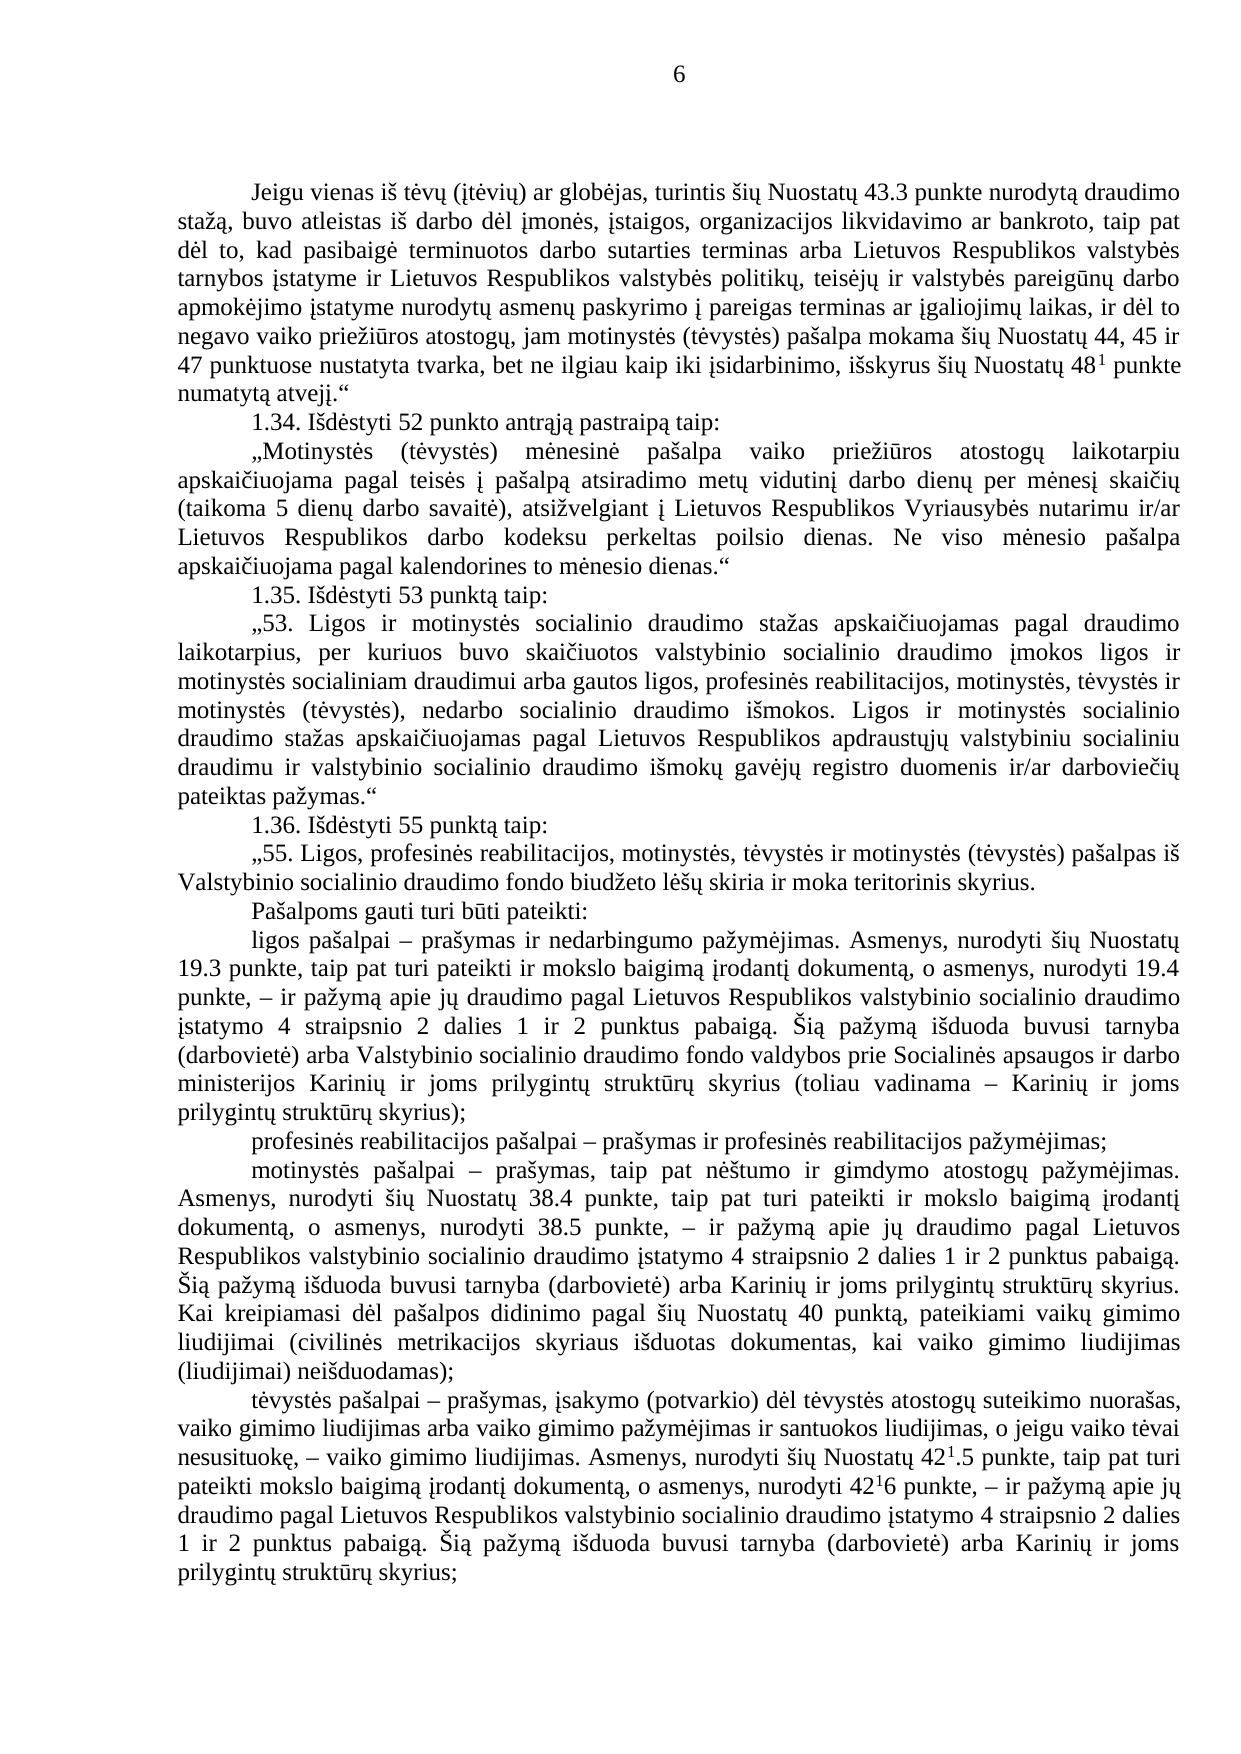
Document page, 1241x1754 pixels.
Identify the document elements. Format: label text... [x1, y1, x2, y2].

text „53. Ligos ir motinystės socialinio draudimo stažas apskaičiuojamas pagal draudimo laikotarpius, per kuriuos buvo skaičiuotos valstybinio socialinio draudimo įmokos ligos ir motinystės socialiniam draudimui arba gautos ligos, profesinės reabilitacijos, motinystės, tėvystės ir motinystės (tėvystės), nedarbo socialinio draudimo išmokos. Ligos ir motinystės socialinio draudimo stažas apskaičiuojamas pagal Lietuvos Respublikos apdraustųjų valstybiniu socialiniu draudimu ir valstybinio socialinio draudimo išmokų gavėjų registro duomenis ir/ar darboviečių pateiktas pažymas.“ [177, 608, 1181, 810]
text 1.34. Išdėstyti 52 punkto antrąją pastraipą taip: [177, 407, 1181, 436]
text „55. Ligos, profesinės reabilitacijos, motinystės, tėvystės ir motinystės (tėvystės) pašalpas iš Valstybinio socialinio draudimo fondo biudžeto lėšų skiria ir moka teritorinis skyrius. [177, 838, 1181, 896]
text profesinės reabilitacijos pašalpai – prašymas ir profesinės reabilitacijos pažymėjimas; [177, 1126, 1181, 1155]
text Jeigu vienas iš tėvų (įtėvių) ar globėjas, turintis šių Nuostatų 43.3 punkte nurodytą draudimo stažą, buvo atleistas iš darbo dėl įmonės, įstaigos, organizacijos likvidavimo ar bankroto, taip pat dėl to, kad pasibaigė terminuotos darbo sutarties terminas arba Lietuvos Respublikos valstybės tarnybos įstatyme ir Lietuvos Respublikos valstybės politikų, teisėjų ir valstybės pareigūnų darbo apmokėjimo įstatyme nurodytų asmenų paskyrimo į pareigas terminas ar įgaliojimų laikas, ir dėl to negavo vaiko priežiūros atostogų, jam motinystės (tėvystės) pašalpa mokama šių Nuostatų 44, 45 ir 47 punktuose nustatyta tvarka, bet ne ilgiau kaip iki įsidarbinimo, išskyrus šių Nuostatų 481 punkte numatytą atvejį.“ [177, 177, 1181, 407]
text „Motinystės (tėvystės) mėnesinė pašalpa vaiko priežiūros atostogų laikotarpiu apskaičiuojama pagal teisės į pašalpą atsiradimo metų vidutinį darbo dienų per mėnesį skaičių (taikoma 5 dienų darbo savaitė), atsižvelgiant į Lietuvos Respublikos Vyriausybės nutarimu ir/ar Lietuvos Respublikos darbo kodeksu perkeltas poilsio dienas. Ne viso mėnesio pašalpa apskaičiuojama pagal kalendorines to mėnesio dienas.“ [177, 436, 1181, 580]
text 1.36. Išdėstyti 55 punktą taip: [177, 810, 1181, 838]
text motinystės pašalpai – prašymas, taip pat nėštumo ir gimdymo atostogų pažymėjimas. Asmenys, nurodyti šių Nuostatų 38.4 punkte, taip pat turi pateikti ir mokslo baigimą įrodantį dokumentą, o asmenys, nurodyti 38.5 punkte, – ir pažymą apie jų draudimo pagal Lietuvos Respublikos valstybinio socialinio draudimo įstatymo 4 straipsnio 2 dalies 1 ir 2 punktus pabaigą. Šią pažymą išduoda buvusi tarnyba (darbovietė) arba Karinių ir joms prilygintų struktūrų skyrius. Kai kreipiamasi dėl pašalpos didinimo pagal šių Nuostatų 40 punktą, pateikiami vaikų gimimo liudijimai (civilinės metrikacijos skyriaus išduotas dokumentas, kai vaiko gimimo liudijimas (liudijimai) neišduodamas); [177, 1155, 1181, 1385]
text tėvystės pašalpai – prašymas, įsakymo (potvarkio) dėl tėvystės atostogų suteikimo nuorašas, vaiko gimimo liudijimas arba vaiko gimimo pažymėjimas ir santuokos liudijimas, o jeigu vaiko tėvai nesusituokę, – vaiko gimimo liudijimas. Asmenys, nurodyti šių Nuostatų 421.5 punkte, taip pat turi pateikti mokslo baigimą įrodantį dokumentą, o asmenys, nurodyti 4216 punkte, – ir pažymą apie jų draudimo pagal Lietuvos Respublikos valstybinio socialinio draudimo įstatymo 4 straipsnio 2 dalies 1 ir 2 punktus pabaigą. Šią pažymą išduoda buvusi tarnyba (darbovietė) arba Karinių ir joms prilygintų struktūrų skyrius; [177, 1385, 1181, 1586]
text Pašalpoms gauti turi būti pateikti: [177, 896, 1181, 925]
text ligos pašalpai – prašymas ir nedarbingumo pažymėjimas. Asmenys, nurodyti šių Nuostatų 19.3 punkte, taip pat turi pateikti ir mokslo baigimą įrodantį dokumentą, o asmenys, nurodyti 19.4 punkte, – ir pažymą apie jų draudimo pagal Lietuvos Respublikos valstybinio socialinio draudimo įstatymo 4 straipsnio 2 dalies 1 ir 2 punktus pabaigą. Šią pažymą išduoda buvusi tarnyba (darbovietė) arba Valstybinio socialinio draudimo fondo valdybos prie Socialinės apsaugos ir darbo ministerijos Karinių ir joms prilygintų struktūrų skyrius (toliau vadinama – Karinių ir joms prilygintų struktūrų skyrius); [177, 925, 1181, 1126]
text 1.35. Išdėstyti 53 punktą taip: [177, 580, 1181, 608]
